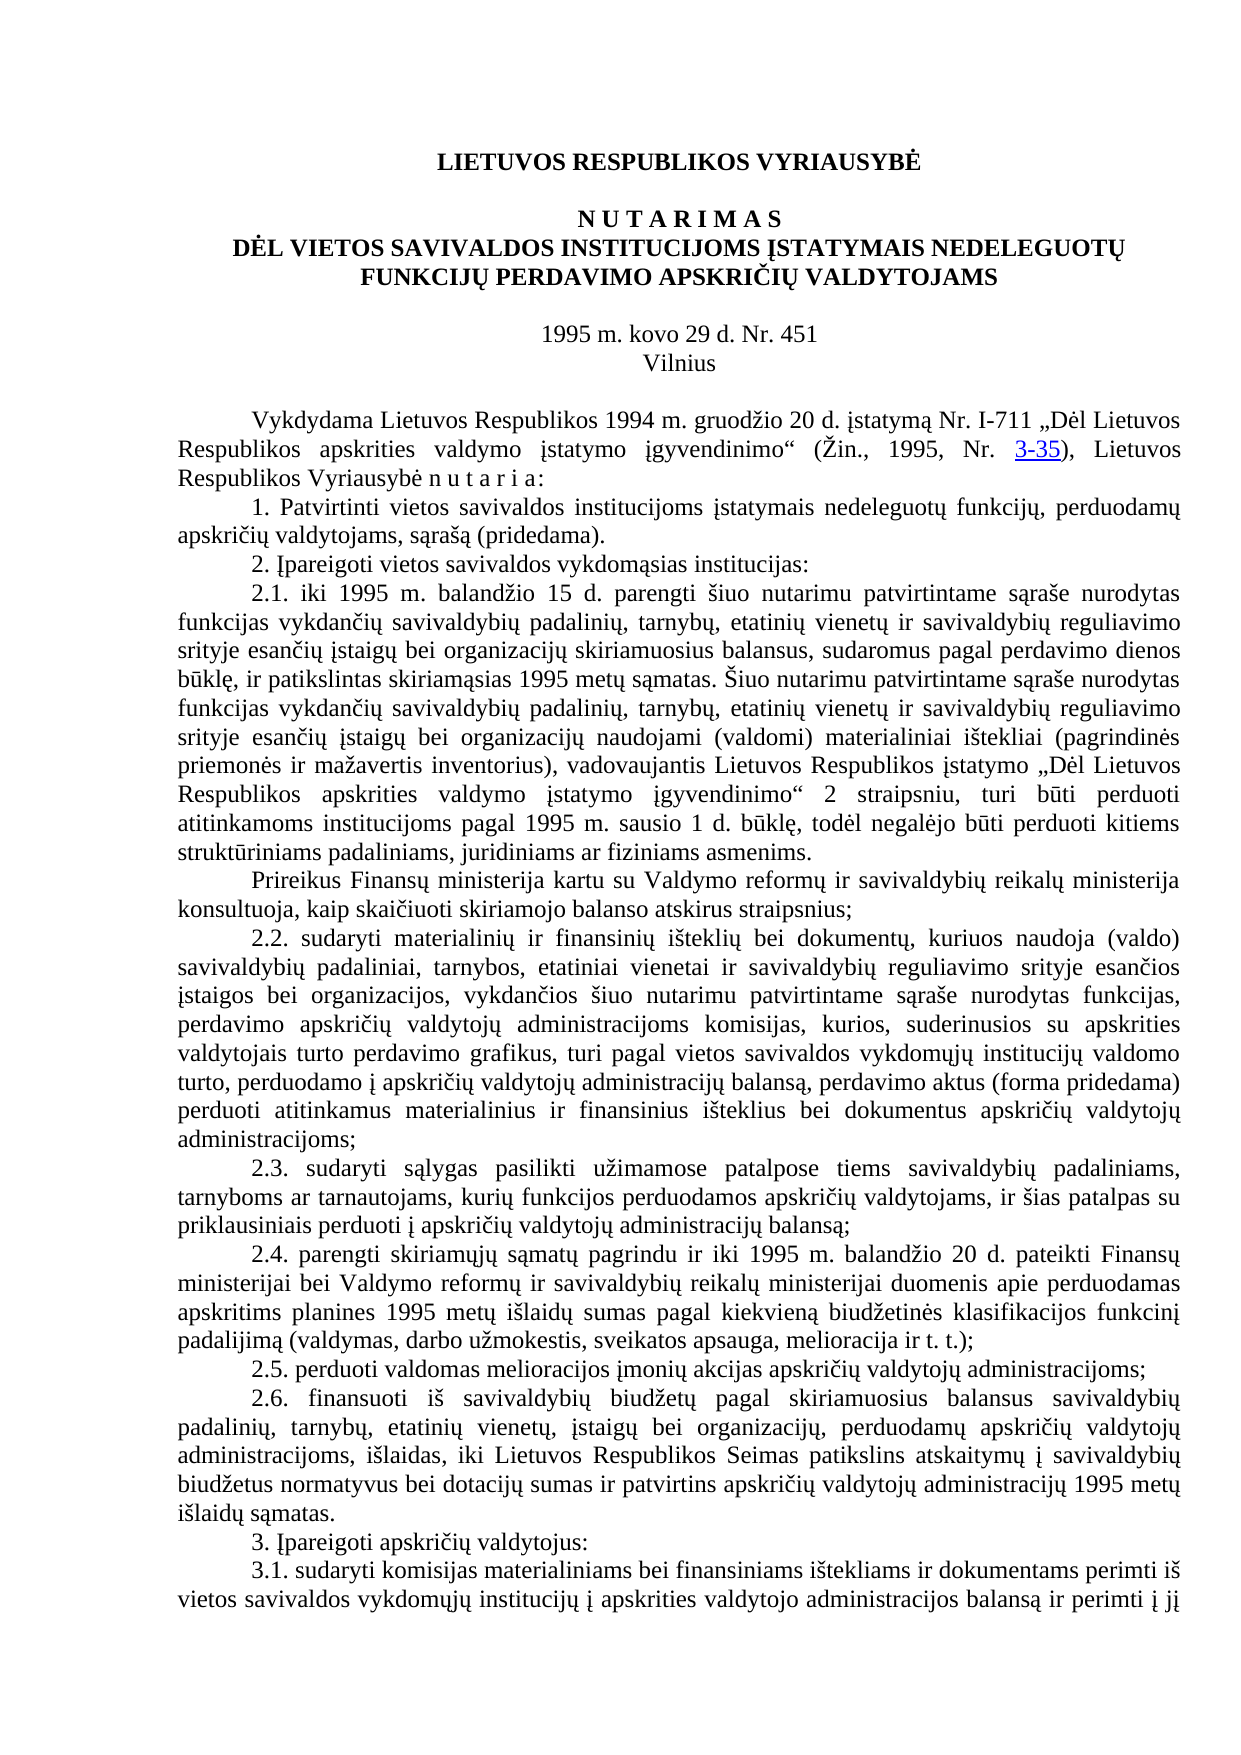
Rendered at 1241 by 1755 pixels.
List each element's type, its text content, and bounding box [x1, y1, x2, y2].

text 3. Įpareigoti apskričių valdytojus: [177, 1527, 1181, 1556]
text 2.1. iki 1995 m. balandžio 15 d. parengti šiuo nutarimu patvirtintame sąraše nurodytas funkcijas vykdančių savivaldybių padalinių, tarnybų, etatinių vienetų ir savivaldybių reguliavimo srityje esančių įstaigų bei organizacijų skiriamuosius balansus, sudaromus pagal perdavimo dienos būklę, ir patikslintas skiriamąsias 1995 metų sąmatas. Šiuo nutarimu patvirtintame sąraše nurodytas funkcijas vykdančių savivaldybių padalinių, tarnybų, etatinių vienetų ir savivaldybių reguliavimo srityje esančių įstaigų bei organizacijų naudojami (valdomi) materialiniai ištekliai (pagrindinės priemonės ir mažavertis inventorius), vadovaujantis Lietuvos Respublikos įstatymo „Dėl Lietuvos Respublikos apskrities valdymo įstatymo įgyvendinimo“ 2 straipsniu, turi būti perduoti atitinkamoms institucijoms pagal 1995 m. sausio 1 d. būklę, todėl negalėjo būti perduoti kitiems struktūriniams padaliniams, juridiniams ar fiziniams asmenims. [177, 578, 1181, 866]
text LIETUVOS RESPUBLIKOS VYRIAUSYBĖ [177, 147, 1181, 176]
text 2. Įpareigoti vietos savivaldos vykdomąsias institucijas: [177, 549, 1181, 578]
text Prireikus Finansų ministerija kartu su Valdymo reformų ir savivaldybių reikalų ministerija konsultuoja, kaip skaičiuoti skiriamojo balanso atskirus straipsnius; [177, 866, 1181, 923]
text 2.4. parengti skiriamųjų sąmatų pagrindu ir iki 1995 m. balandžio 20 d. pateikti Finansų ministerijai bei Valdymo reformų ir savivaldybių reikalų ministerijai duomenis apie perduodamas apskritims planines 1995 metų išlaidų sumas pagal kiekvieną biudžetinės klasifikacijos funkcinį padalijimą (valdymas, darbo užmokestis, sveikatos apsauga, melioracija ir t. t.); [177, 1239, 1181, 1354]
text Vykdydama Lietuvos Respublikos 1994 m. gruodžio 20 d. įstatymą Nr. I-711 „Dėl Lietuvos Respublikos apskrities valdymo įstatymo įgyvendinimo“ (Žin., 1995, Nr. 3-35), Lietuvos Respublikos Vyriausybė nutaria: [177, 406, 1181, 492]
text 2.2. sudaryti materialinių ir finansinių išteklių bei dokumentų, kuriuos naudoja (valdo) savivaldybių padaliniai, tarnybos, etatiniai vienetai ir savivaldybių reguliavimo srityje esančios įstaigos bei organizacijos, vykdančios šiuo nutarimu patvirtintame sąraše nurodytas funkcijas, perdavimo apskričių valdytojų administracijoms komisijas, kurios, suderinusios su apskrities valdytojais turto perdavimo grafikus, turi pagal vietos savivaldos vykdomųjų institucijų valdomo turto, perduodamo į apskričių valdytojų administracijų balansą, perdavimo aktus (forma pridedama) perduoti atitinkamus materialinius ir finansinius išteklius bei dokumentus apskričių valdytojų administracijoms; [177, 923, 1181, 1153]
text 1995 m. kovo 29 d. Nr. 451 [177, 319, 1181, 348]
text 2.6. finansuoti iš savivaldybių biudžetų pagal skiriamuosius balansus savivaldybių padalinių, tarnybų, etatinių vienetų, įstaigų bei organizacijų, perduodamų apskričių valdytojų administracijoms, išlaidas, iki Lietuvos Respublikos Seimas patikslins atskaitymų į savivaldybių biudžetus normatyvus bei dotacijų sumas ir patvirtins apskričių valdytojų administracijų 1995 metų išlaidų sąmatas. [177, 1383, 1181, 1527]
text Vilnius [177, 348, 1181, 377]
text 1. Patvirtinti vietos savivaldos institucijoms įstatymais nedeleguotų funkcijų, perduodamų apskričių valdytojams, sąrašą (pridedama). [177, 492, 1181, 549]
text N U T A R I M A S [177, 204, 1181, 233]
text DĖL VIETOS SAVIVALDOS INSTITUCIJOMS ĮSTATYMAIS NEDELEGUOTŲ FUNKCIJŲ PERDAVIMO APSKRIČIŲ VALDYTOJAMS [177, 233, 1181, 291]
text 2.3. sudaryti sąlygas pasilikti užimamose patalpose tiems savivaldybių padaliniams, tarnyboms ar tarnautojams, kurių funkcijos perduodamos apskričių valdytojams, ir šias patalpas su priklausiniais perduoti į apskričių valdytojų administracijų balansą; [177, 1153, 1181, 1239]
text 3.1. sudaryti komisijas materialiniams bei finansiniams ištekliams ir dokumentams perimti iš vietos savivaldos vykdomųjų institucijų į apskrities valdytojo administracijos balansą ir perimti į jį [177, 1556, 1181, 1613]
text 2.5. perduoti valdomas melioracijos įmonių akcijas apskričių valdytojų administracijoms; [177, 1354, 1181, 1383]
